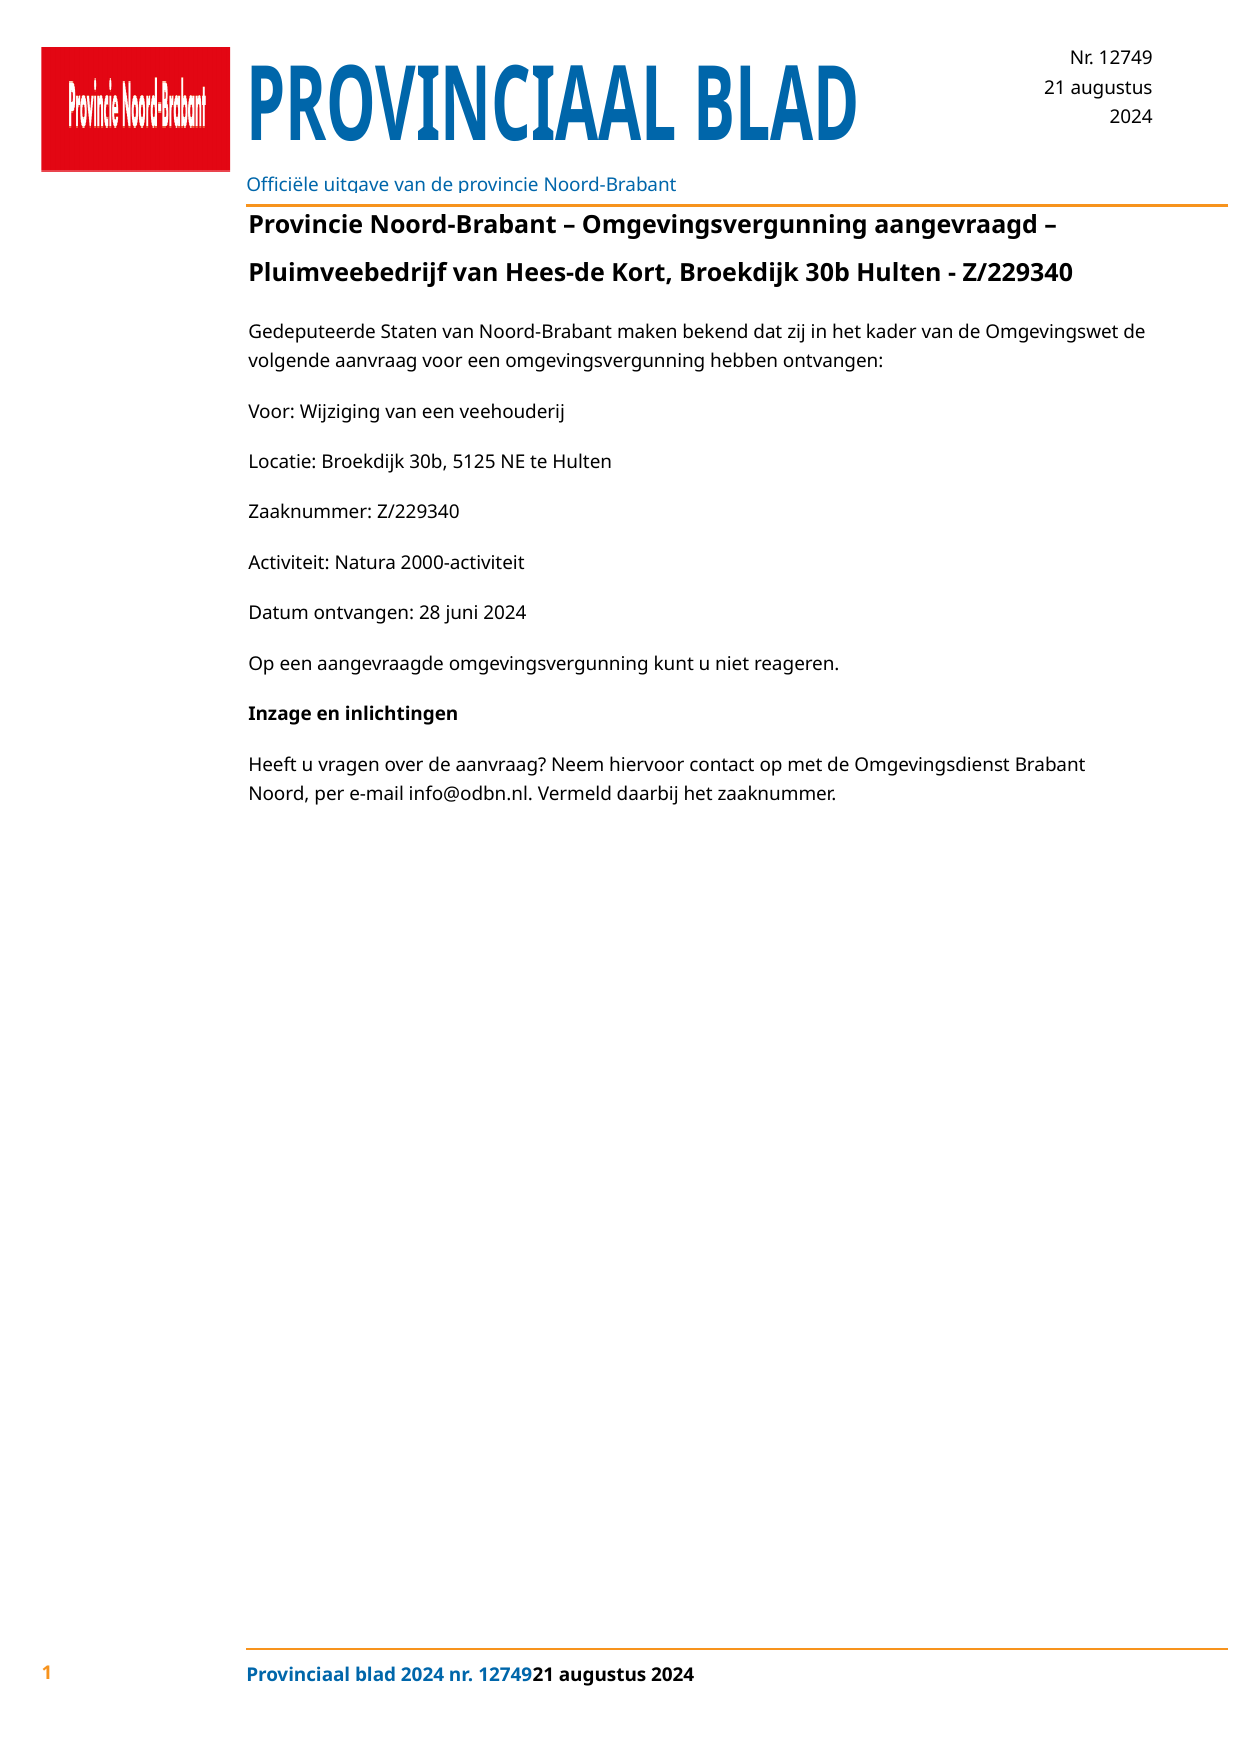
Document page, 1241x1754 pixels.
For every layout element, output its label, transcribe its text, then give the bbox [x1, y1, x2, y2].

text Gedeputeerde Staten van Noord-Brabant maken bekend dat zij in het kader van de Omgevingswet de volgende aanvraag voor een omgevingsvergunning hebben ontvangen: [248, 318, 1152, 373]
text Voor: Wijziging van een veehouderij [248, 398, 1152, 424]
text Locatie: Broekdijk 30b, 5125 NE te Hulten [248, 448, 1152, 474]
text Inzage en inlichtingen [248, 700, 1152, 726]
picture [41, 47, 231, 172]
text Heeft u vragen over de aanvraag? Neem hiervoor contact op met de Omgevingsdienst Brabant Noord, per e-mail info@odbn.nl. Vermeld daarbij het zaaknummer. [248, 751, 1152, 806]
text Provincie Noord-Brabant – Omgevingsvergunning aangevraagd – Pluimveebedrijf van Hees-de Kort, Broekdijk 30b Hulten - Z/229340 [248, 207, 1152, 288]
text Datum ontvangen: 28 juni 2024 [248, 599, 1152, 625]
text Op een aangevraagde omgevingsvergunning kunt u niet reageren. [248, 650, 1152, 676]
text Activiteit: Natura 2000-activiteit [248, 549, 1152, 575]
text Zaaknummer: Z/229340 [248, 499, 1152, 524]
